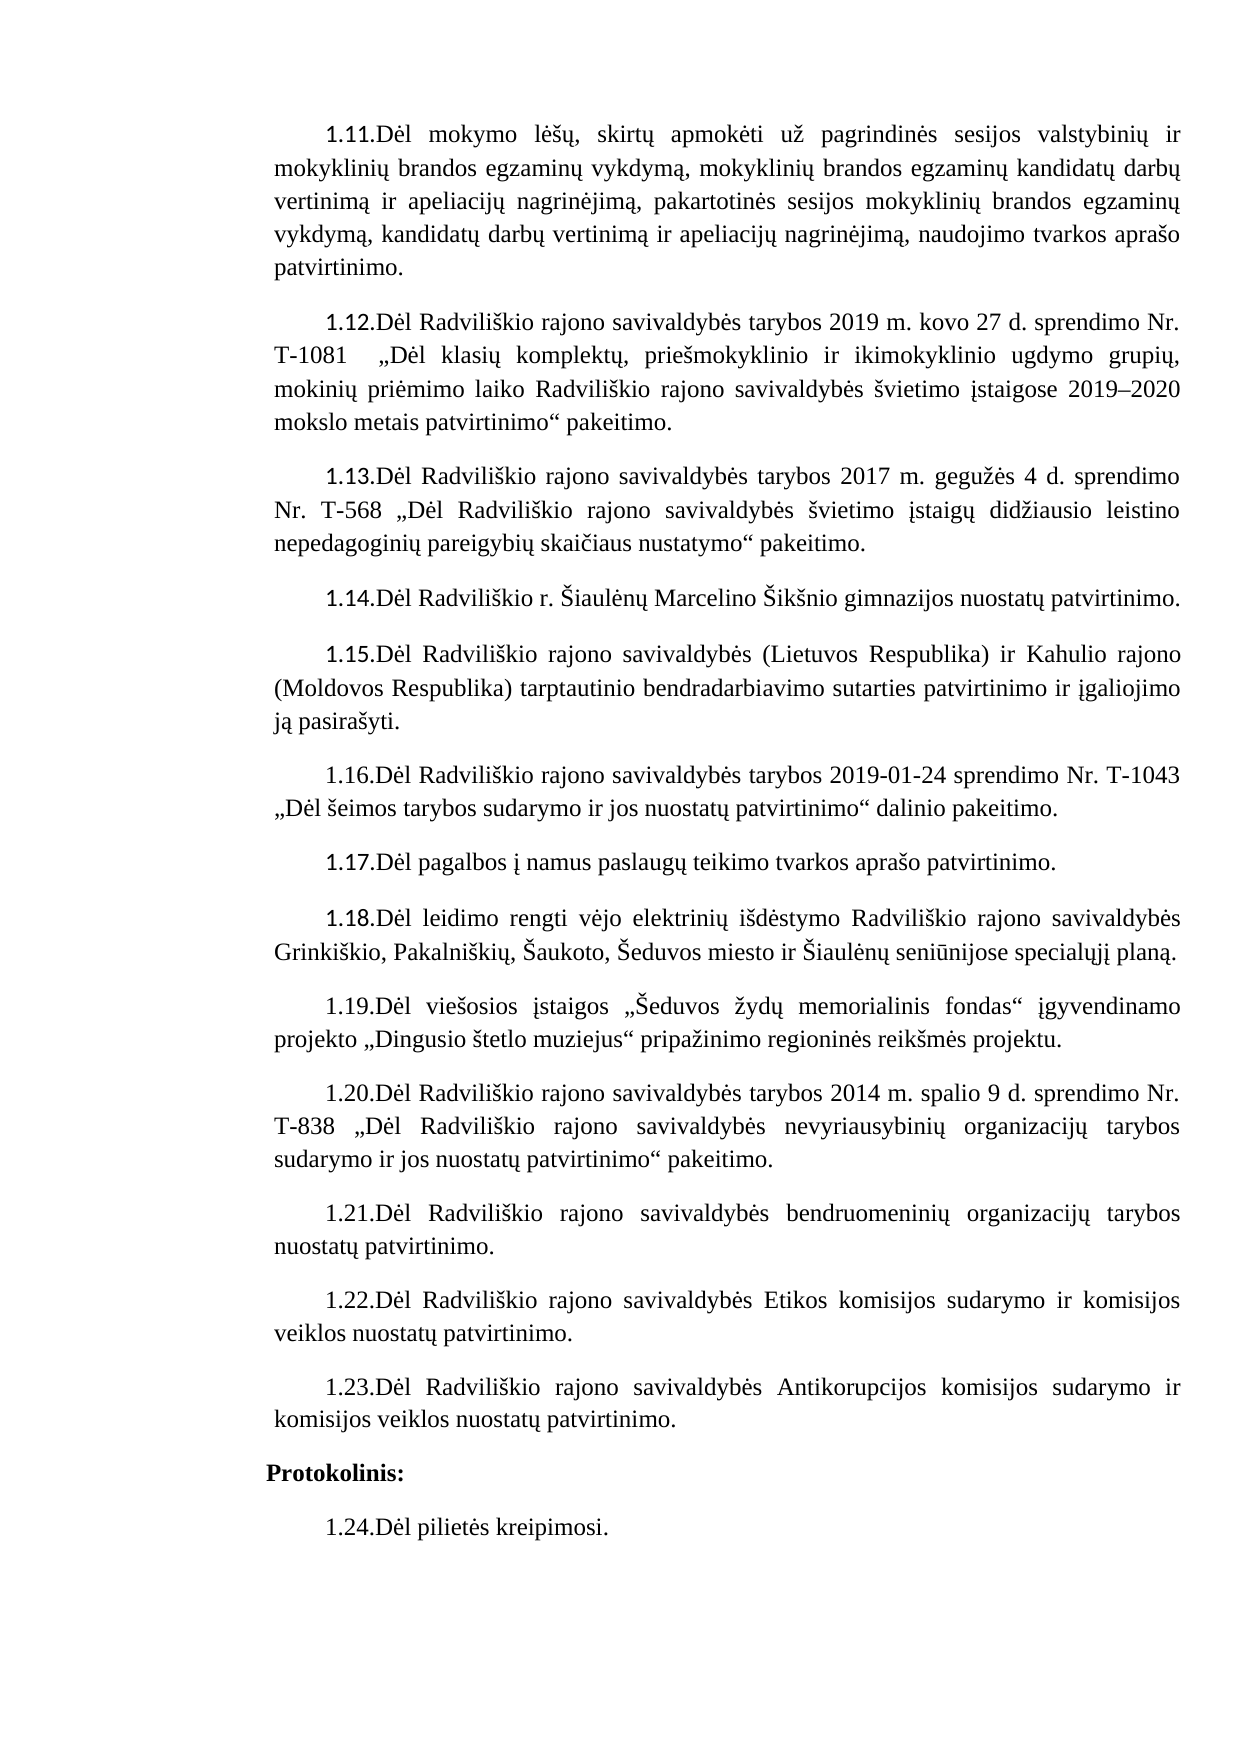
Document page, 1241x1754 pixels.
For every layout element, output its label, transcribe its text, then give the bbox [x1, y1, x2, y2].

list Protokolinis: [266, 1458, 1181, 1487]
list Dėl Radviliškio r. Šiaulėnų Marcelino Šikšnio gimnazijos nuostatų patvirtinimo. [236, 582, 1181, 613]
list Dėl leidimo rengti vėjo elektrinių išdėstymo Radviliškio rajono savivaldybės Grinkiškio, Pakalniškių, Šaukoto, Šeduvos miesto ir Šiaulėnų seniūnijose specialųjį planą. [236, 902, 1181, 966]
list Dėl Radviliškio rajono savivaldybės tarybos 2019 m. kovo 27 d. sprendimo Nr. T-1081 „Dėl klasių komplektų, priešmokyklinio ir ikimokyklinio ugdymo grupių, mokinių priėmimo laiko Radviliškio rajono savivaldybės švietimo įstaigose 2019–2020 mokslo metais patvirtinimo“ pakeitimo. [236, 306, 1181, 435]
list Dėl viešosios įstaigos „Šeduvos žydų memorialinis fondas“ įgyvendinamo projekto „Dingusio štetlo muziejus“ pripažinimo regioninės reikšmės projektu. [236, 991, 1181, 1053]
list Dėl Radviliškio rajono savivaldybės Antikorupcijos komisijos sudarymo ir komisijos veiklos nuostatų patvirtinimo. [236, 1372, 1181, 1433]
list Dėl Radviliškio rajono savivaldybės tarybos 2014 m. spalio 9 d. sprendimo Nr. T-838 „Dėl Radviliškio rajono savivaldybės nevyriausybinių organizacijų tarybos sudarymo ir jos nuostatų patvirtinimo“ pakeitimo. [236, 1078, 1181, 1173]
list Dėl Radviliškio rajono savivaldybės (Lietuvos Respublika) ir Kahulio rajono (Moldovos Respublika) tarptautinio bendradarbiavimo sutarties patvirtinimo ir įgaliojimo ją pasirašyti. [236, 638, 1181, 734]
list Dėl pagalbos į namus paslaugų teikimo tvarkos aprašo patvirtinimo. [236, 847, 1181, 877]
list Dėl Radviliškio rajono savivaldybės bendruomeninių organizacijų tarybos nuostatų patvirtinimo. [236, 1198, 1181, 1259]
list Dėl Radviliškio rajono savivaldybės Etikos komisijos sudarymo ir komisijos veiklos nuostatų patvirtinimo. [236, 1285, 1181, 1346]
list Dėl Radviliškio rajono savivaldybės tarybos 2017 m. gegužės 4 d. sprendimo Nr. T-568 „Dėl Radviliškio rajono savivaldybės švietimo įstaigų didžiausio leistino nepedagoginių pareigybių skaičiaus nustatymo“ pakeitimo. [236, 461, 1181, 557]
list Dėl Radviliškio rajono savivaldybės tarybos 2019-01-24 sprendimo Nr. T-1043 „Dėl šeimos tarybos sudarymo ir jos nuostatų patvirtinimo“ dalinio pakeitimo. [236, 760, 1181, 821]
list Dėl mokymo lėšų, skirtų apmokėti už pagrindinės sesijos valstybinių ir mokyklinių brandos egzaminų vykdymą, mokyklinių brandos egzaminų kandidatų darbų vertinimą ir apeliacijų nagrinėjimą, pakartotinės sesijos mokyklinių brandos egzaminų vykdymą, kandidatų darbų vertinimą ir apeliacijų nagrinėjimą, naudojimo tvarkos aprašo patvirtinimo. [236, 118, 1181, 281]
list Dėl pilietės kreipimosi. [236, 1512, 1181, 1541]
